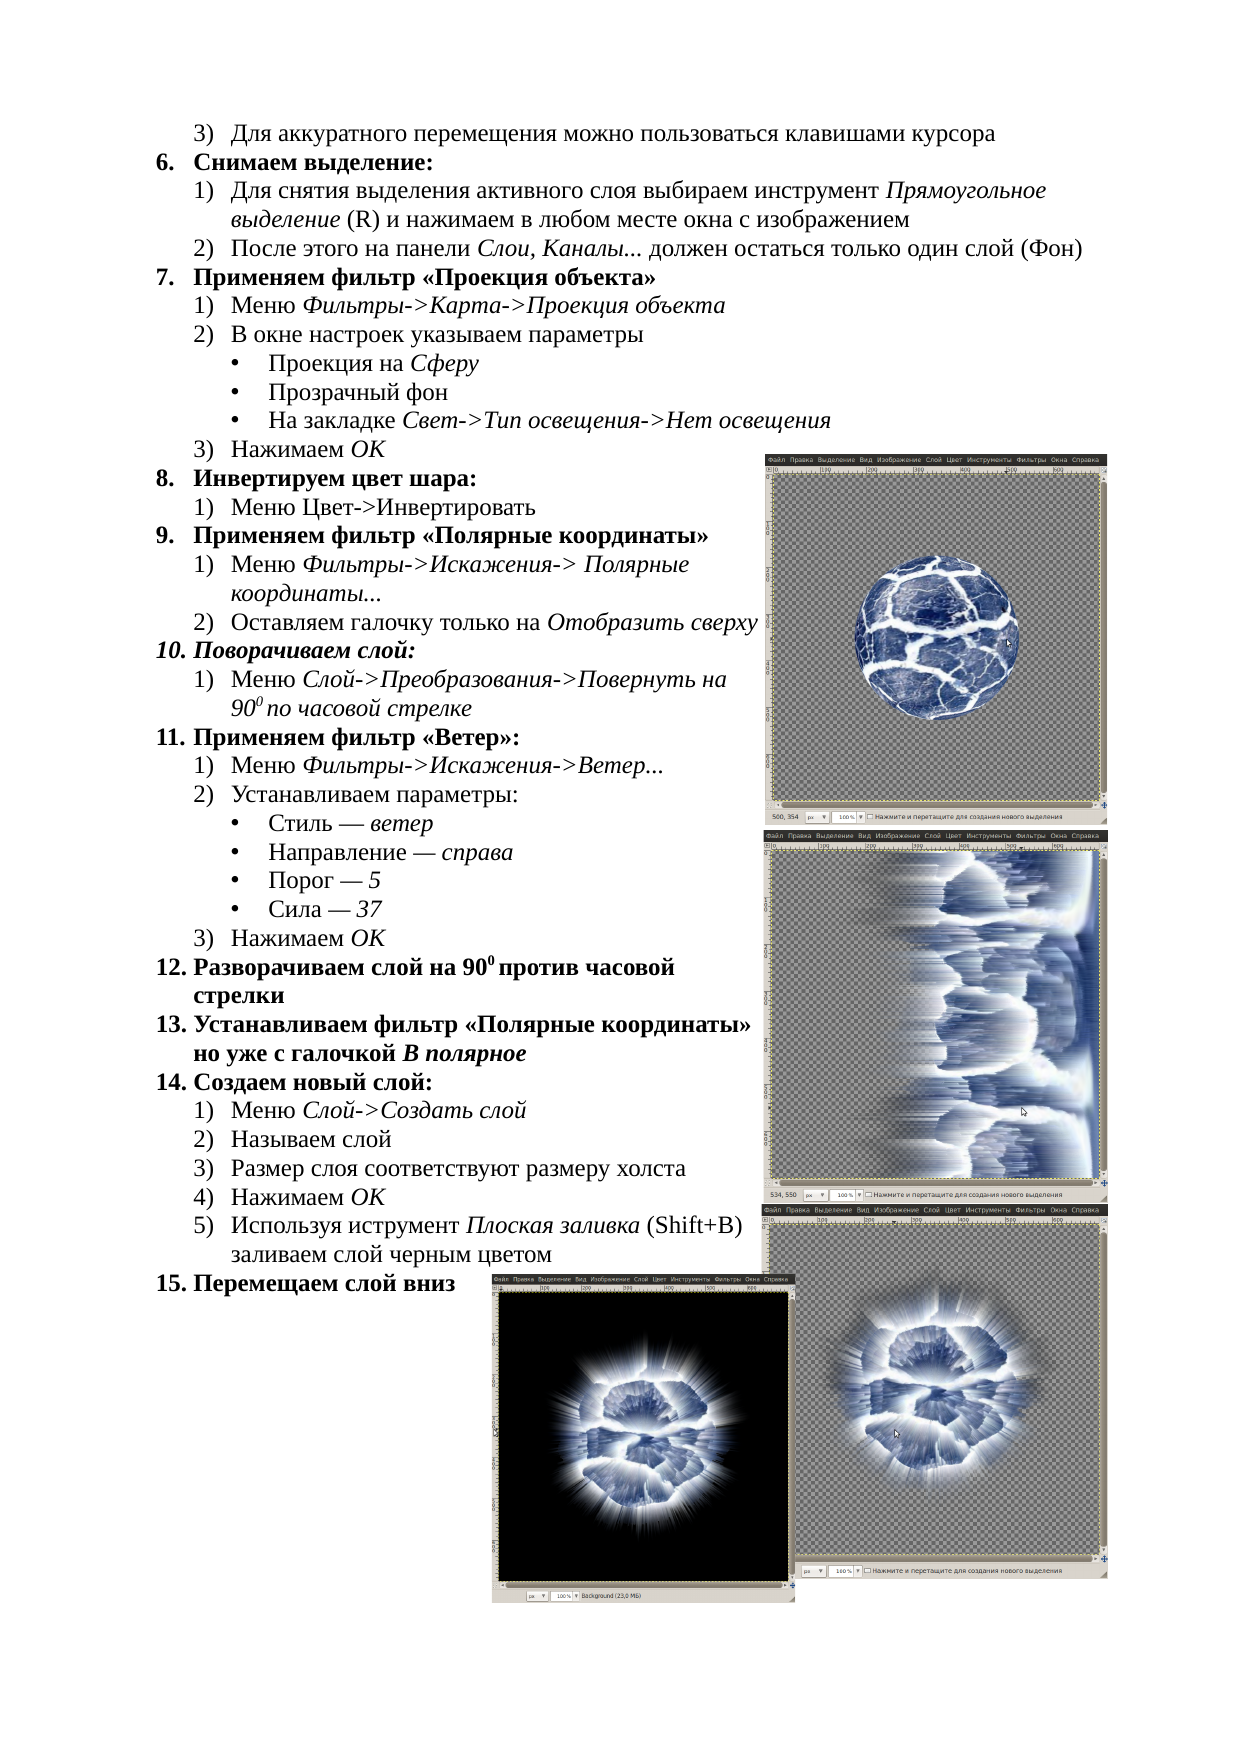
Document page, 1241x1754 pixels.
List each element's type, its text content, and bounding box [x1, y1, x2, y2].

list Нажимаем ОК [193, 434, 1122, 463]
list Для аккуратного перемещения можно пользоваться клавишами курсора [193, 118, 1122, 147]
list Нажимаем ОК [193, 1182, 1122, 1211]
list Поворачиваем слой: [156, 636, 765, 664]
picture [765, 454, 1108, 825]
picture [491, 1204, 1108, 1603]
list Используя иструмент Плоская заливка (Shift+B) заливаем слой черным цветом [193, 1211, 761, 1268]
list Меню Цвет->Инвертировать [193, 492, 765, 521]
list Проекция на Сферу [231, 348, 1122, 377]
list [1108, 1268, 1122, 1297]
list [1108, 636, 1122, 664]
list Стиль — ветер [231, 808, 1122, 837]
list Применяем фильтр «Ветер»: [156, 722, 765, 751]
list Для снятия выделения активного слоя выбираем инструмент Прямоугольное выделение (R) и нажимаем в любом месте окна с изображением [193, 176, 1122, 233]
list На закладке Свет->Тип освещения->Нет освещения [231, 406, 1122, 434]
list [1108, 837, 1122, 866]
list Применяем фильтр «Полярные координаты» [156, 521, 765, 549]
list [1108, 1067, 1122, 1096]
list Размер слоя соответствуют размеру холста [193, 1153, 763, 1182]
list Оставляем галочку только на Отобразить сверху [193, 607, 765, 636]
list Устанавливаем фильтр «Полярные координаты» но уже с галочкой В полярное [156, 1009, 763, 1067]
list Называем слой [193, 1124, 763, 1153]
list Меню Слой->Преобразования->Повернуть на 900 по часовой стрелке [193, 664, 765, 722]
list В окне настроек указываем параметры [193, 319, 1122, 348]
list Прозрачный фон [231, 377, 1122, 406]
list Устанавливаем параметры: [193, 779, 765, 808]
list Нажимаем ОК [193, 923, 763, 952]
list Меню Фильтры->Карта->Проекция объекта [193, 291, 1122, 319]
list Перемещаем слой вниз [156, 1268, 761, 1297]
list Создаем новый слой: [156, 1067, 763, 1096]
list Порог — 5 [231, 866, 763, 894]
list [1108, 894, 1122, 923]
list Разворачиваем слой на 900 против часовой стрелки [156, 952, 763, 1009]
list Снимаем выделение: [156, 147, 1122, 176]
list [1108, 866, 1122, 894]
list Меню Слой->Создать слой [193, 1096, 763, 1124]
list Меню Фильтры->Искажения-> Полярные координаты... [193, 549, 765, 607]
list Применяем фильтр «Проекция объекта» [156, 262, 1122, 291]
list После этого на панели Слои, Каналы... должен остаться только один слой (Фон) [193, 233, 1122, 262]
picture [763, 830, 1108, 1203]
list [1108, 1124, 1122, 1153]
list [1108, 923, 1122, 952]
list Инвертируем цвет шара: [156, 463, 765, 492]
list Меню Фильтры->Искажения->Ветер... [193, 751, 765, 779]
list Сила — 37 [231, 894, 763, 923]
list Направление — справа [231, 837, 763, 866]
